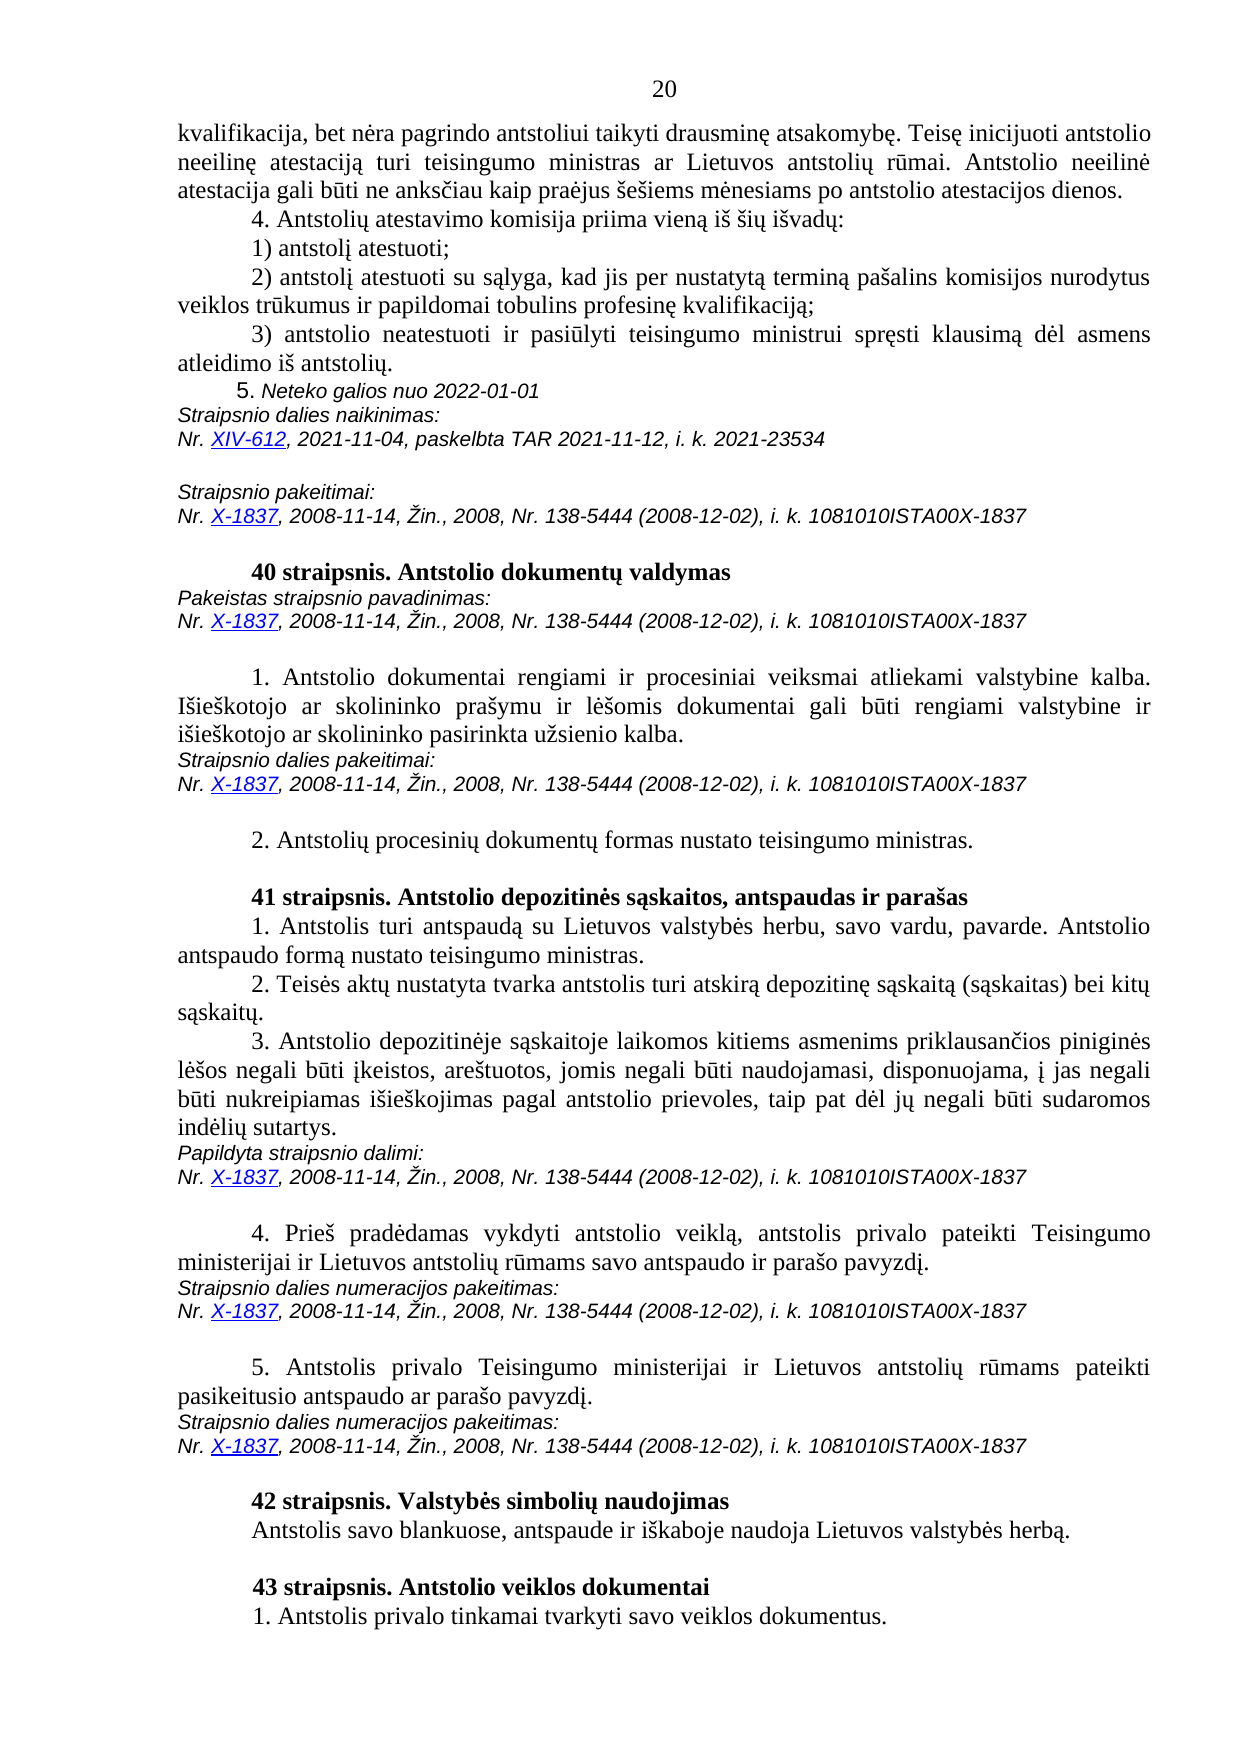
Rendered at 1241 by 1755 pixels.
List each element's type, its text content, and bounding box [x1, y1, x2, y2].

text 40 straipsnis. Antstolio dokumentų valdymas [177, 557, 1152, 585]
text Straipsnio dalies numeracijos pakeitimas: [177, 1409, 1152, 1433]
text 43 straipsnis. Antstolio veiklos dokumentai [177, 1572, 1152, 1601]
text Nr. X-1837, 2008-11-14, Žin., 2008, Nr. 138-5444 (2008-12-02), i. k. 1081010ISTA00X-1837 [177, 1433, 1152, 1457]
text Nr. X-1837, 2008-11-14, Žin., 2008, Nr. 138-5444 (2008-12-02), i. k. 1081010ISTA00X-1837 [177, 609, 1152, 633]
text Nr. XIV-612, 2021-11-04, paskelbta TAR 2021-11-12, i. k. 2021-23534 [177, 427, 1152, 451]
text 41 straipsnis. Antstolio depozitinės sąskaitos, antspaudas ir parašas [177, 882, 1152, 911]
text Pakeistas straipsnio pavadinimas: [177, 585, 1152, 609]
text 2. Teisės aktų nustatyta tvarka antstolis turi atskirą depozitinę sąskaitą (sąskaitas) bei kitų sąskaitų. [177, 969, 1152, 1026]
text Straipsnio dalies numeracijos pakeitimas: [177, 1275, 1152, 1299]
text Straipsnio pakeitimai: [177, 480, 1152, 504]
text Straipsnio dalies pakeitimai: [177, 748, 1152, 772]
text 3) antstolio neatestuoti ir pasiūlyti teisingumo ministrui spręsti klausimą dėl asmens atleidimo iš antstolių. [177, 319, 1152, 377]
text 1. Antstolio dokumentai rengiami ir procesiniai veiksmai atliekami valstybine kalba. Išieškotojo ar skolininko prašymu ir lėšomis dokumentai gali būti rengiami valstybine ir išieškotojo ar skolininko pasirinkta užsienio kalba. [177, 662, 1152, 748]
text 5. Antstolis privalo Teisingumo ministerijai ir Lietuvos antstolių rūmams pateikti pasikeitusio antspaudo ar parašo pavyzdį. [177, 1352, 1152, 1409]
text Nr. X-1837, 2008-11-14, Žin., 2008, Nr. 138-5444 (2008-12-02), i. k. 1081010ISTA00X-1837 [177, 1165, 1152, 1189]
text 3. Antstolio depozitinėje sąskaitoje laikomos kitiems asmenims priklausančios piniginės lėšos negali būti įkeistos, areštuotos, jomis negali būti naudojamasi, disponuojama, į jas negali būti nukreipiamas išieškojimas pagal antstolio prievoles, taip pat dėl jų negali būti sudaromos indėlių sutartys. [177, 1026, 1152, 1141]
text 42 straipsnis. Valstybės simbolių naudojimas [177, 1486, 1152, 1515]
text 2. Antstolių procesinių dokumentų formas nustato teisingumo ministras. [177, 825, 1152, 854]
text 1. Antstolis privalo tinkamai tvarkyti savo veiklos dokumentus. [177, 1601, 1152, 1630]
text Nr. X-1837, 2008-11-14, Žin., 2008, Nr. 138-5444 (2008-12-02), i. k. 1081010ISTA00X-1837 [177, 504, 1152, 528]
text 1. Antstolis turi antspaudą su Lietuvos valstybės herbu, savo vardu, pavarde. Antstolio antspaudo formą nustato teisingumo ministras. [177, 911, 1152, 969]
text Nr. X-1837, 2008-11-14, Žin., 2008, Nr. 138-5444 (2008-12-02), i. k. 1081010ISTA00X-1837 [177, 772, 1152, 796]
text kvalifikacija, bet nėra pagrindo antstoliui taikyti drausminę atsakomybę. Teisę inicijuoti antstolio neeilinę atestaciją turi teisingumo ministras ar Lietuvos antstolių rūmai. Antstolio neeilinė atestacija gali būti ne anksčiau kaip praėjus šešiems mėnesiams po antstolio atestacijos dienos. [177, 118, 1152, 204]
text 4. Antstolių atestavimo komisija priima vieną iš šių išvadų: [177, 204, 1152, 233]
text 4. Prieš pradėdamas vykdyti antstolio veiklą, antstolis privalo pateikti Teisingumo ministerijai ir Lietuvos antstolių rūmams savo antspaudo ir parašo pavyzdį. [177, 1218, 1152, 1275]
text Antstolis savo blankuose, antspaude ir iškaboje naudoja Lietuvos valstybės herbą. [177, 1515, 1152, 1544]
text Nr. X-1837, 2008-11-14, Žin., 2008, Nr. 138-5444 (2008-12-02), i. k. 1081010ISTA00X-1837 [177, 1299, 1152, 1323]
text 2) antstolį atestuoti su sąlyga, kad jis per nustatytą terminą pašalins komisijos nurodytus veiklos trūkumus ir papildomai tobulins profesinę kvalifikaciją; [177, 262, 1152, 319]
text Papildyta straipsnio dalimi: [177, 1141, 1152, 1165]
text Straipsnio dalies naikinimas: [177, 403, 1152, 427]
text 5. Neteko galios nuo 2022-01-01 [177, 377, 1152, 403]
text 1) antstolį atestuoti; [177, 233, 1152, 262]
